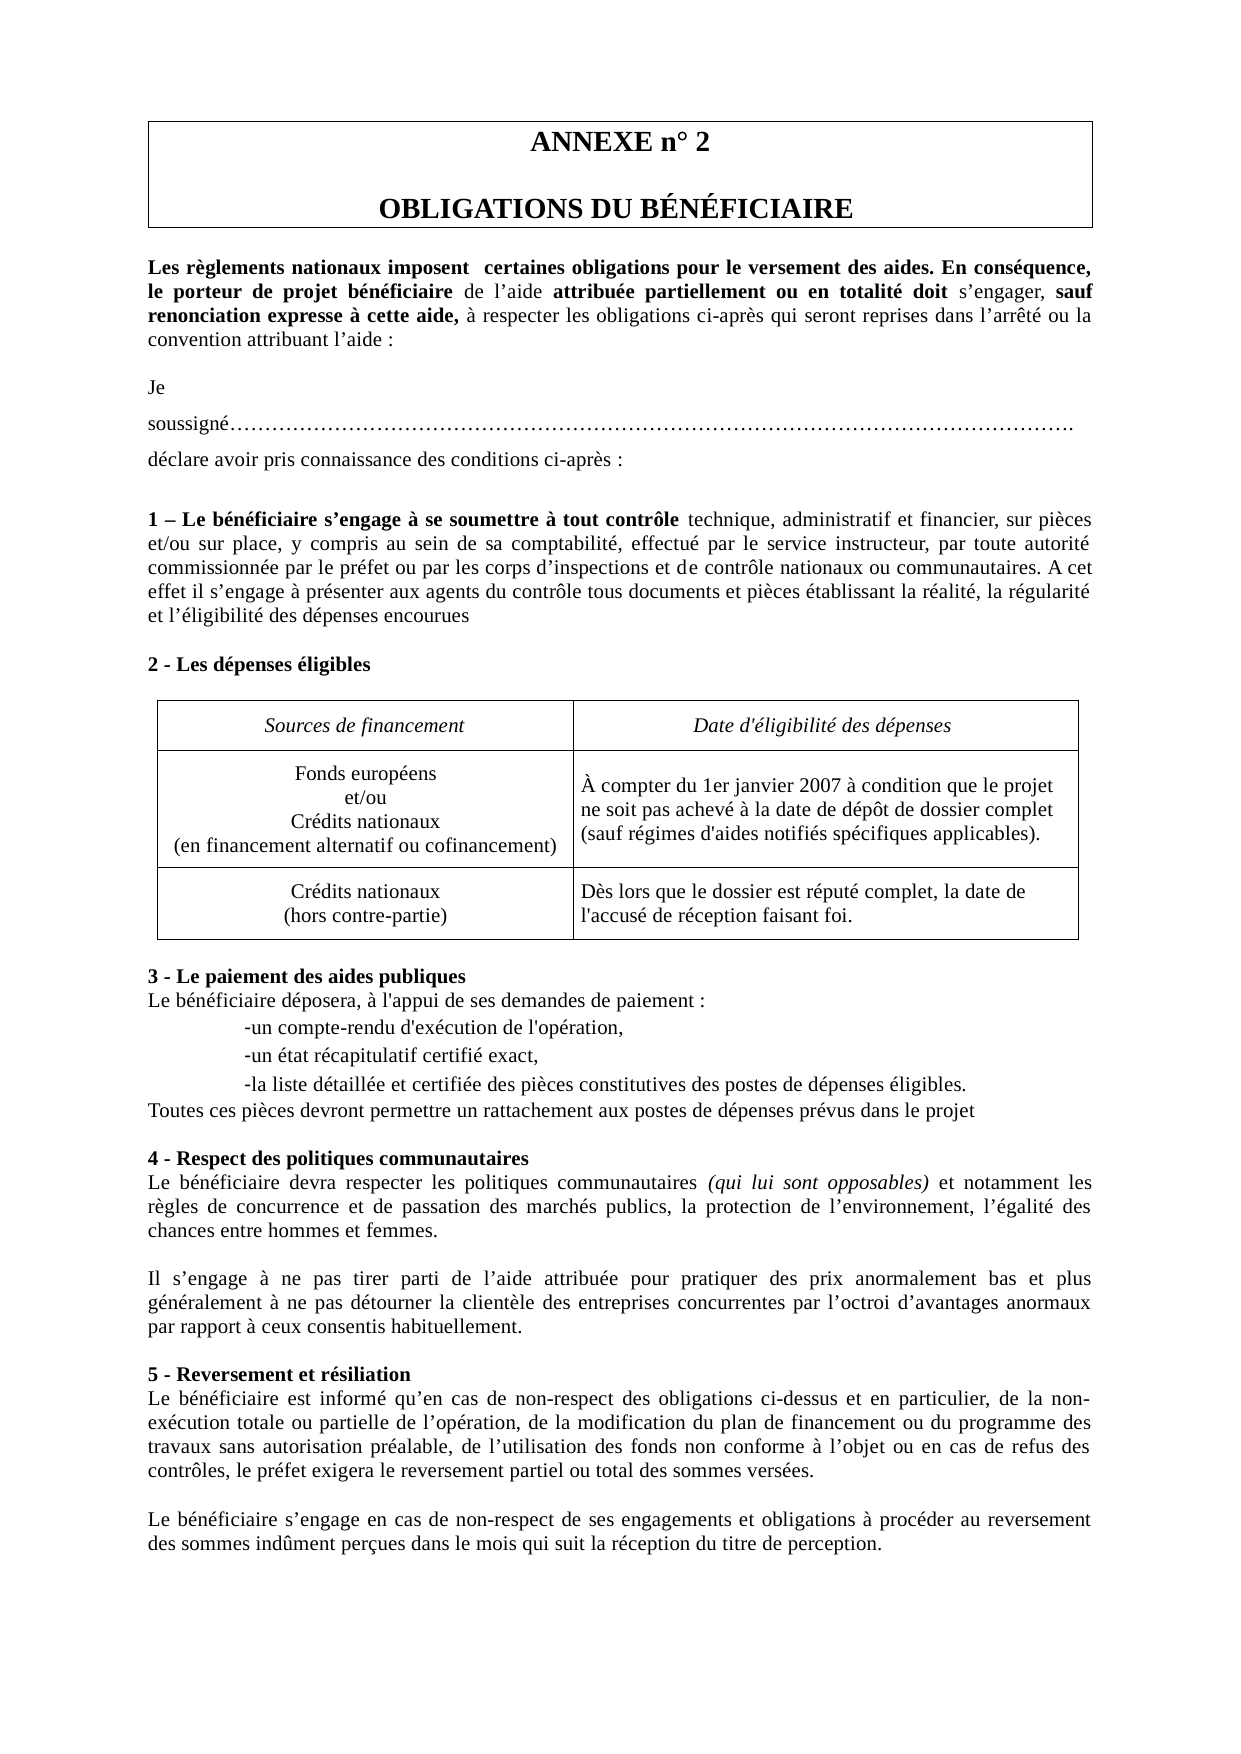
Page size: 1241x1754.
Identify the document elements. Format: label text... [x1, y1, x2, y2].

text 1 – Le bénéficiaire s’engage à se soumettre à tout contrôle technique, administratif et financier, sur pièces et/ou sur place, y compris au sein de sa comptabilité, effectué par le service instructeur, par toute autorité commissionnée par le préfet ou par les corps d’inspections et de contrôle nationaux ou communautaires. A cet effet il s’engage à présenter aux agents du contrôle tous documents et pièces établissant la réalité, la régularité et l’éligibilité des dépenses encourues [148, 507, 1093, 627]
table_cell Crédits nationaux (hors contre-partie) [158, 868, 573, 938]
text Le bénéficiaire déposera, à l'appui de ses demandes de paiement : [148, 988, 1093, 1012]
text 3 - Le paiement des aides publiques [148, 964, 1093, 988]
subtitle Les règlements nationaux imposent certaines obligations pour le versement des aides. En conséquence, le porteur de projet bénéficiaire de l’aide attribuée partiellement ou en totalité doit s’engager, sauf renonciation expresse à cette aide, à respecter les obligations ci-après qui seront reprises dans l’arrêté ou la convention attribuant l’aide : [148, 254, 1093, 351]
table_cell Fonds européens et/ou Crédits nationaux (en financement alternatif ou cofinancement) [158, 751, 573, 867]
text déclare avoir pris connaissance des conditions ci-après : [148, 447, 1093, 471]
table_cell Dès lors que le dossier est réputé complet, la date de l'accusé de réception faisant foi. [574, 868, 1078, 938]
text Le bénéficiaire s’engage en cas de non-respect de ses engagements et obligations à procéder au reversement des sommes indûment perçues dans le mois qui suit la réception du titre de perception. [148, 1506, 1093, 1554]
table_header Sources de financement [158, 701, 573, 749]
table_cell À compter du 1er janvier 2007 à condition que le projet ne soit pas achevé à la date de dépôt de dossier complet (sauf régimes d'aides notifiés spécifiques applicables). [574, 751, 1078, 867]
list un état récapitulatif certifié exact, [244, 1040, 1093, 1069]
text Il s’engage à ne pas tirer parti de l’aide attribuée pour pratiquer des prix anormalement bas et plus généralement à ne pas détourner la clientèle des entreprises concurrentes par l’octroi d’avantages anormaux par rapport à ceux consentis habituellement. [148, 1266, 1093, 1338]
text 2 - Les dépenses éligibles [148, 651, 1093, 675]
text 4 - Respect des politiques communautaires [148, 1146, 1093, 1169]
text Je soussigné…………………………………………………………………………………………………………. [148, 375, 1093, 435]
list la liste détaillée et certifiée des pièces constitutives des postes de dépenses éligibles. [244, 1069, 1093, 1097]
text 5 - Reversement et résiliation [148, 1362, 1093, 1386]
list un compte-rendu d'exécution de l'opération, [244, 1012, 1093, 1040]
text Le bénéficiaire devra respecter les politiques communautaires (qui lui sont opposables) et notamment les règles de concurrence et de passation des marchés publics, la protection de l’environnement, l’égalité des chances entre hommes et femmes. [148, 1169, 1093, 1242]
table_header Date d'éligibilité des dépenses [574, 701, 1078, 749]
text Toutes ces pièces devront permettre un rattachement aux postes de dépenses prévus dans le projet [148, 1097, 1093, 1121]
text OBLIGATIONS DU BÉNÉFICIAIRE [149, 188, 1092, 227]
text ANNEXE n° 2 [149, 122, 1092, 158]
text Le bénéficiaire est informé qu’en cas de non-respect des obligations ci-dessus et en particulier, de la non-exécution totale ou partielle de l’opération, de la modification du plan de financement ou du programme des travaux sans autorisation préalable, de l’utilisation des fonds non conforme à l’objet ou en cas de refus des contrôles, le préfet exigera le reversement partiel ou total des sommes versées. [148, 1386, 1093, 1482]
